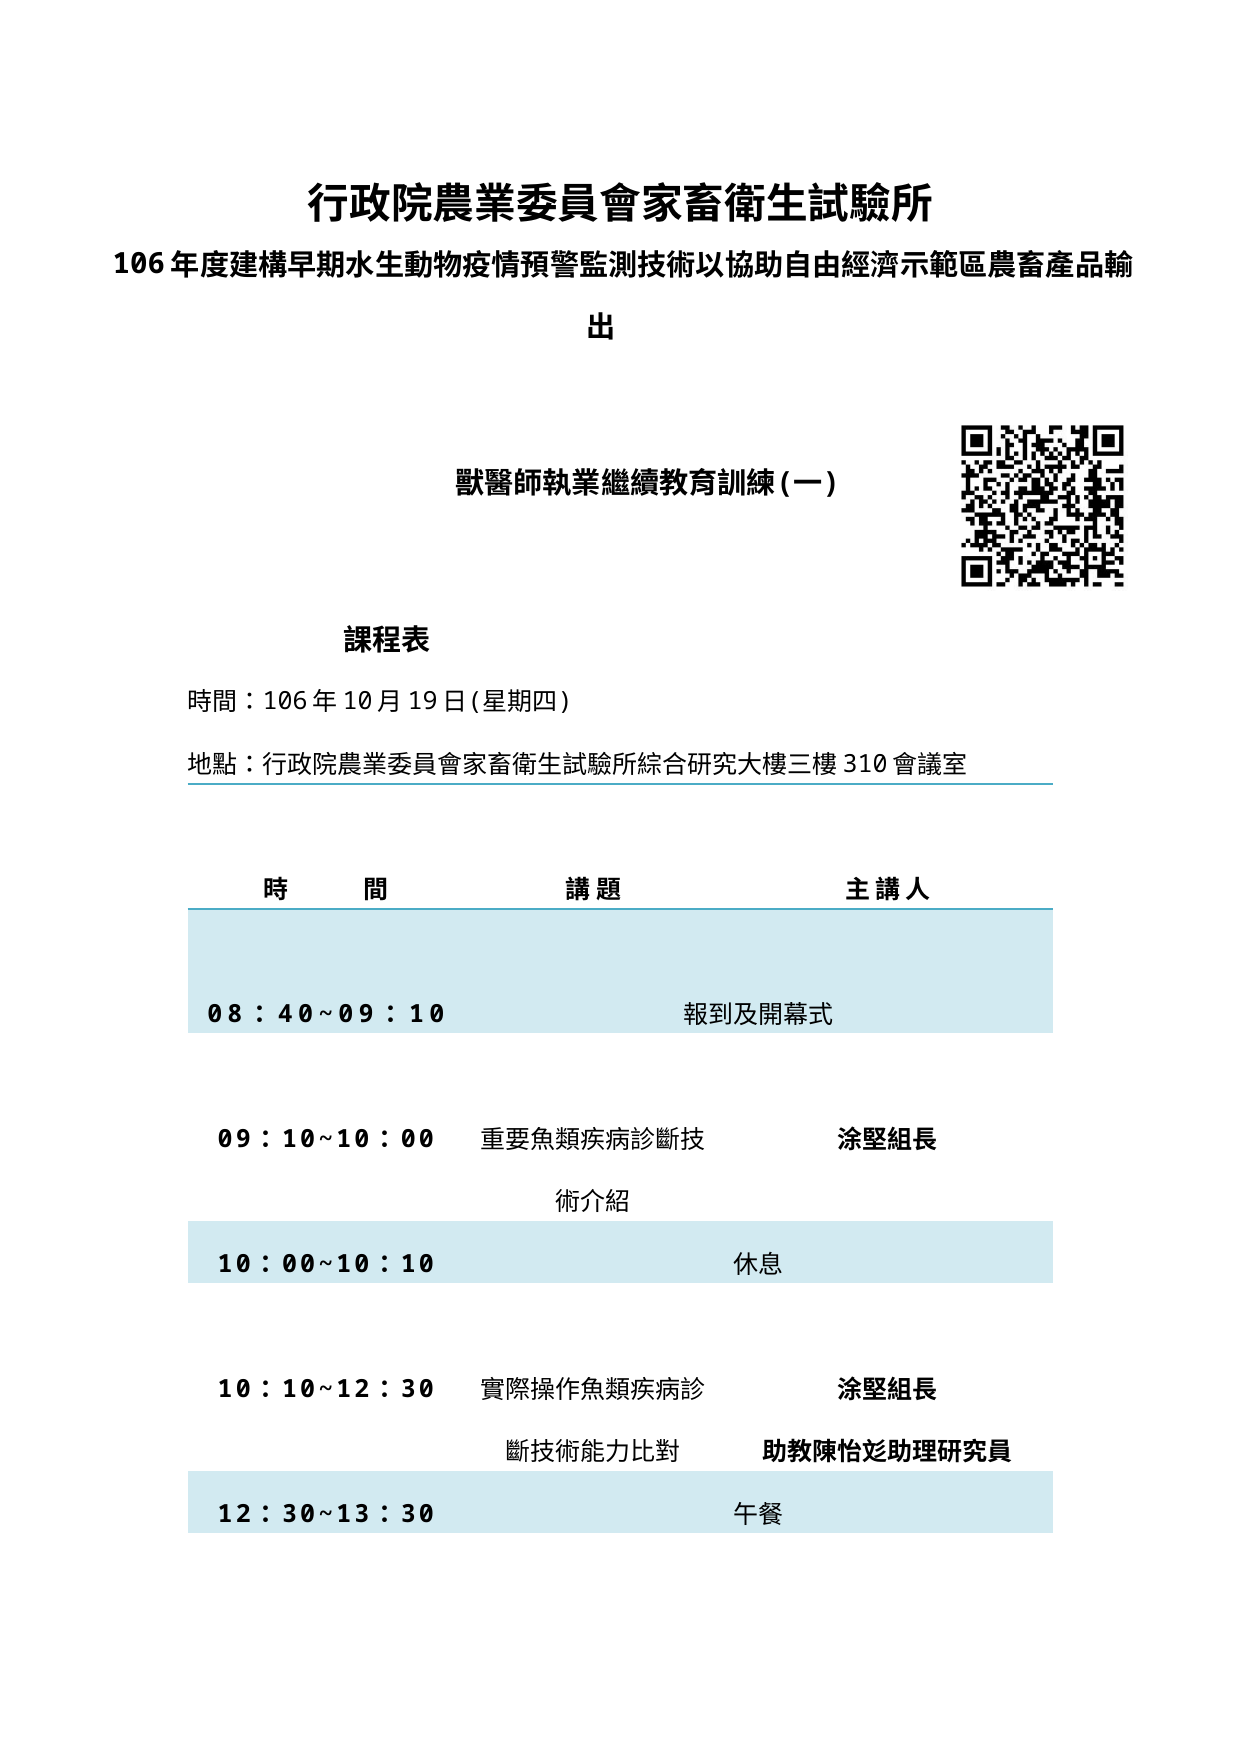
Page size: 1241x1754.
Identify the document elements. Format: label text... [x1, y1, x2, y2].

table_cell 涂堅組長 [722, 1033, 1053, 1221]
table_cell 12：30~13：30 [188, 1471, 464, 1533]
text 106年度建構早期水生動物疫情預警監測技術以協助自由經濟示範區農畜產品輸出 [99, 221, 1146, 346]
table_cell 重要魚類疾病診斷技術介紹 [464, 1033, 722, 1221]
table_cell 09：10~10：00 [188, 1033, 464, 1221]
table_header 講題 [464, 785, 722, 908]
text 獸醫師執業繼續教育訓練(一) [99, 346, 1146, 596]
table_cell 休息 [464, 1221, 1053, 1283]
text 地點：行政院農業委員會家畜衛生試驗所綜合研究大樓三樓310會議室 [187, 721, 1053, 783]
table_cell 08：40~09：10 [188, 910, 464, 1033]
text 時間：106年10月19日(星期四) [187, 658, 1053, 721]
table_cell 10：00~10：10 [188, 1221, 464, 1283]
table_header 主講人 [722, 785, 1053, 908]
table_cell 午餐 [464, 1471, 1053, 1533]
table_cell 10：10~12：30 [188, 1283, 464, 1471]
table_header 時間 [188, 785, 464, 908]
table_cell 報到及開幕式 [464, 910, 1053, 1033]
table_cell 實際操作魚類疾病診斷技術能力比對 [464, 1283, 722, 1471]
text 行政院農業委員會家畜衛生試驗所 [187, 158, 1053, 221]
table_cell 涂堅組長 助教陳怡彣助理研究員 [722, 1283, 1053, 1471]
text 課程表 [187, 596, 1053, 658]
